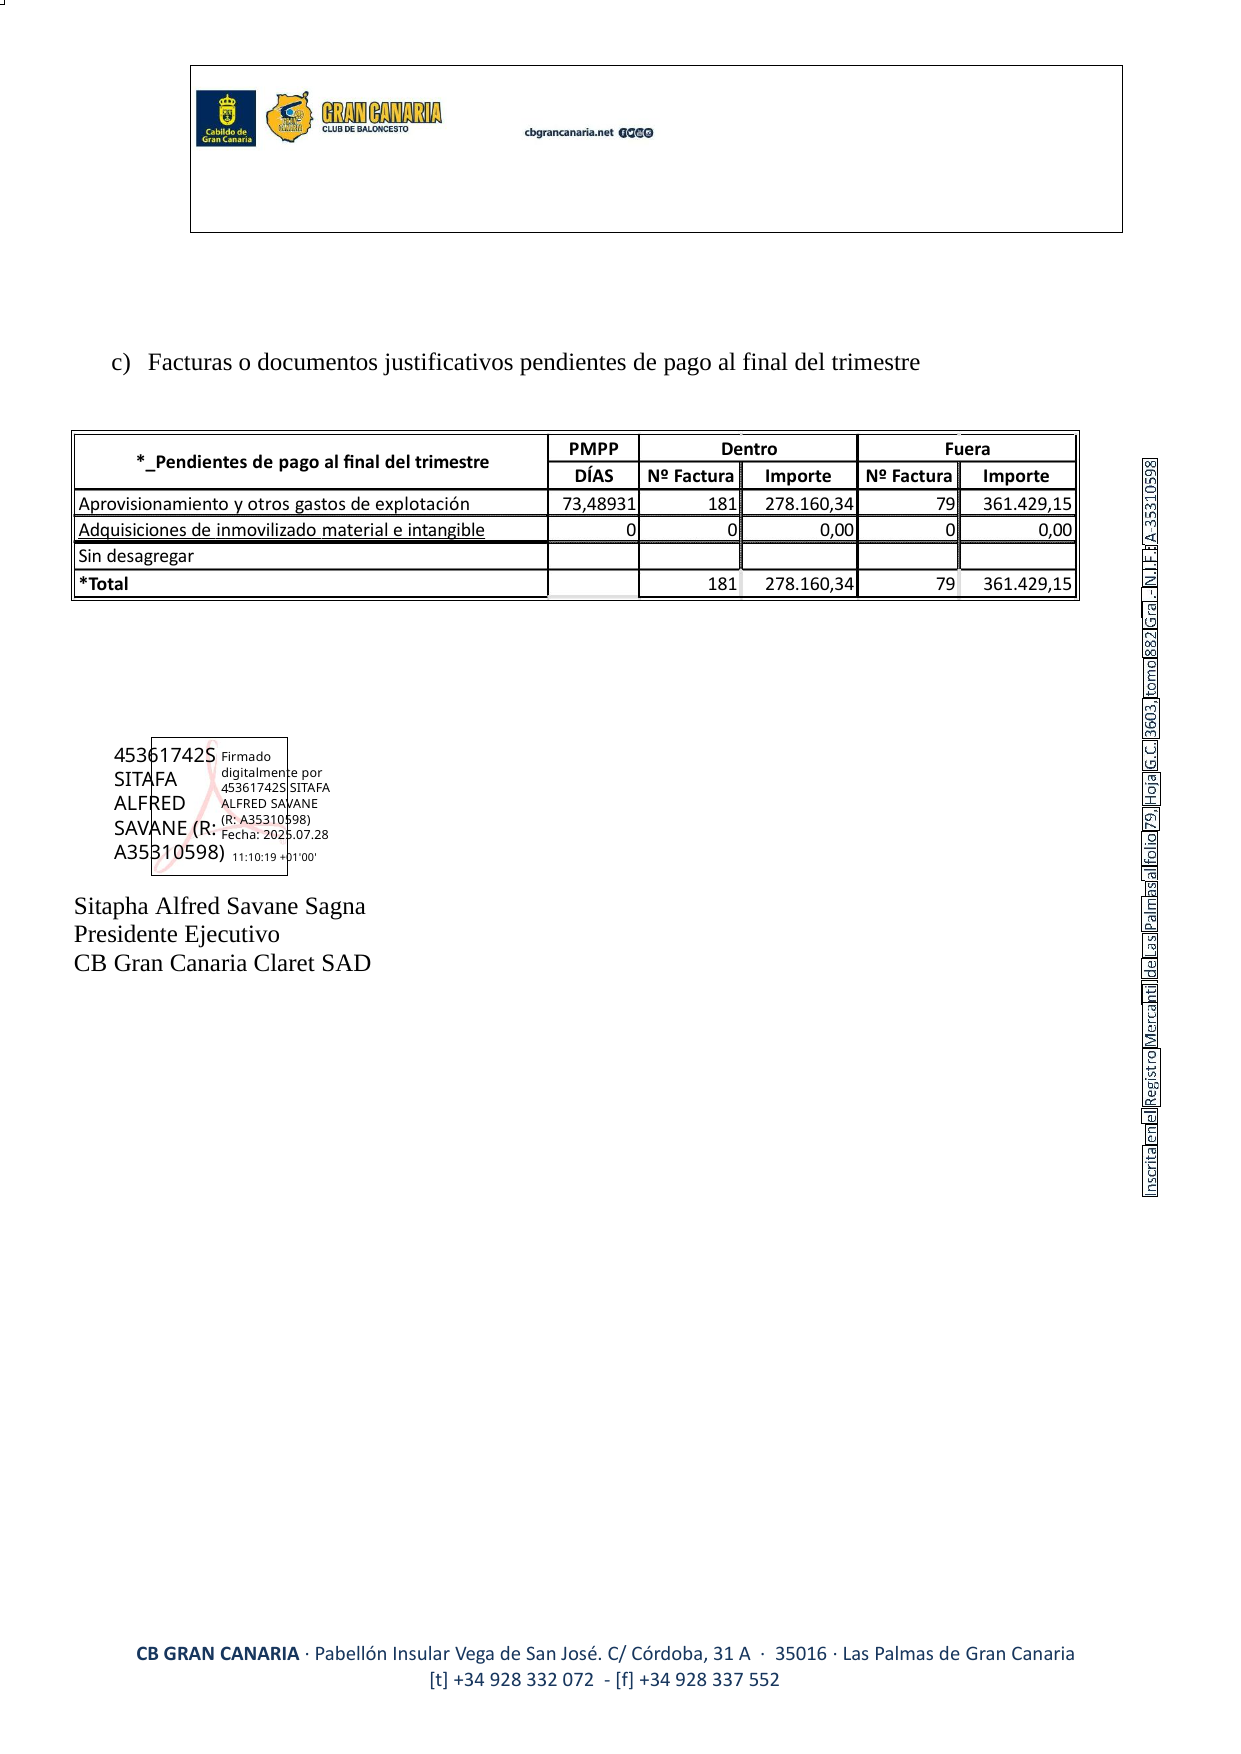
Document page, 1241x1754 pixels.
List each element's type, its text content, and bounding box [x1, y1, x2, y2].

picture [1143, 550, 1157, 561]
text Aprovisionamiento y otros gastos de explotación [78, 491, 511, 515]
text ALFRED [114, 791, 221, 816]
picture [1143, 1003, 1157, 1047]
text *Total [78, 571, 138, 595]
picture [1143, 985, 1157, 1002]
text Importe [983, 463, 1098, 488]
text 0 [945, 517, 981, 542]
text 0,00 [820, 517, 880, 542]
text SAVANE (R: [114, 816, 221, 840]
text Firmado [221, 749, 346, 765]
text Nº Factura [865, 463, 966, 488]
picture [1146, 1125, 1157, 1144]
text 361.429,15 [983, 491, 1098, 515]
text ALFRED SAVANE [221, 796, 342, 812]
text 5361742S [124, 743, 232, 767]
picture [1143, 1146, 1157, 1196]
picture [1142, 897, 1157, 931]
text 79 [936, 571, 981, 595]
text digitalmente por [221, 765, 346, 781]
text 181 [708, 491, 763, 515]
text SITAFA [114, 767, 233, 791]
text Sitapha Alfred Savane Sagna [74, 892, 396, 920]
picture [152, 738, 287, 749]
text 73,48931 [562, 491, 662, 515]
text (R: A35310598) [221, 812, 342, 827]
picture [1143, 602, 1157, 628]
text Fuera [944, 436, 998, 460]
text Adquisiciones de inmovilizado material e intangible [78, 517, 511, 542]
text 5361742S SITAFA [253, 781, 346, 796]
picture [191, 66, 1122, 232]
text 0,00 [1038, 517, 1098, 542]
picture [1143, 1049, 1160, 1106]
picture [1142, 867, 1158, 881]
text 4 [114, 743, 124, 757]
picture [1143, 562, 1157, 569]
picture [1143, 630, 1157, 657]
text Dentro [721, 436, 787, 460]
text 181 [707, 571, 763, 595]
text _Pendientes de pago al final del trimestre [145, 449, 513, 473]
text Sin desagregar [78, 543, 511, 568]
picture [1143, 808, 1159, 830]
text 278.160,34 [765, 491, 880, 515]
picture [1143, 934, 1157, 957]
picture [72, 431, 1079, 600]
text 278.160,34 [765, 571, 880, 595]
text 0 [626, 517, 662, 542]
picture [152, 864, 287, 875]
text 79 [936, 491, 981, 515]
text Importe [765, 463, 865, 488]
text Nº Factura [647, 463, 748, 488]
picture [1142, 1109, 1157, 1123]
picture [1143, 570, 1157, 586]
text Fecha: 2025.07.28 [221, 827, 342, 843]
text [ [429, 1666, 460, 1691]
text 4 [221, 781, 253, 796]
text * [136, 449, 145, 473]
picture [1143, 459, 1158, 545]
picture [1142, 959, 1157, 978]
text t] +34 928 332 072 - [f] +34 928 337 552 [460, 1666, 1101, 1691]
text c) Facturas o documentos justificativos pendientes de pago al final del trimestre [111, 348, 944, 376]
picture [1142, 832, 1157, 865]
picture [1142, 588, 1157, 601]
text DÍAS [574, 463, 626, 488]
picture [1143, 699, 1159, 738]
picture [1143, 741, 1157, 770]
text 4 [114, 759, 124, 767]
text CB Gran Canaria Claret SAD [74, 949, 396, 977]
text A35310598) 11:10:19 +01'00' [114, 840, 333, 864]
text CB GRAN CANARIA · Pabellón Insular Vega de San José. C/ Córdoba, 31 A · 35016 · Las Palmas de Gran Canaria [136, 1641, 1101, 1666]
text PMPP [569, 436, 626, 460]
picture [1143, 773, 1160, 805]
picture [1146, 882, 1157, 896]
text 361.429,15 [983, 571, 1098, 595]
text 0 [727, 517, 763, 542]
picture [1144, 659, 1157, 697]
text Presidente Ejecutivo [74, 921, 396, 948]
